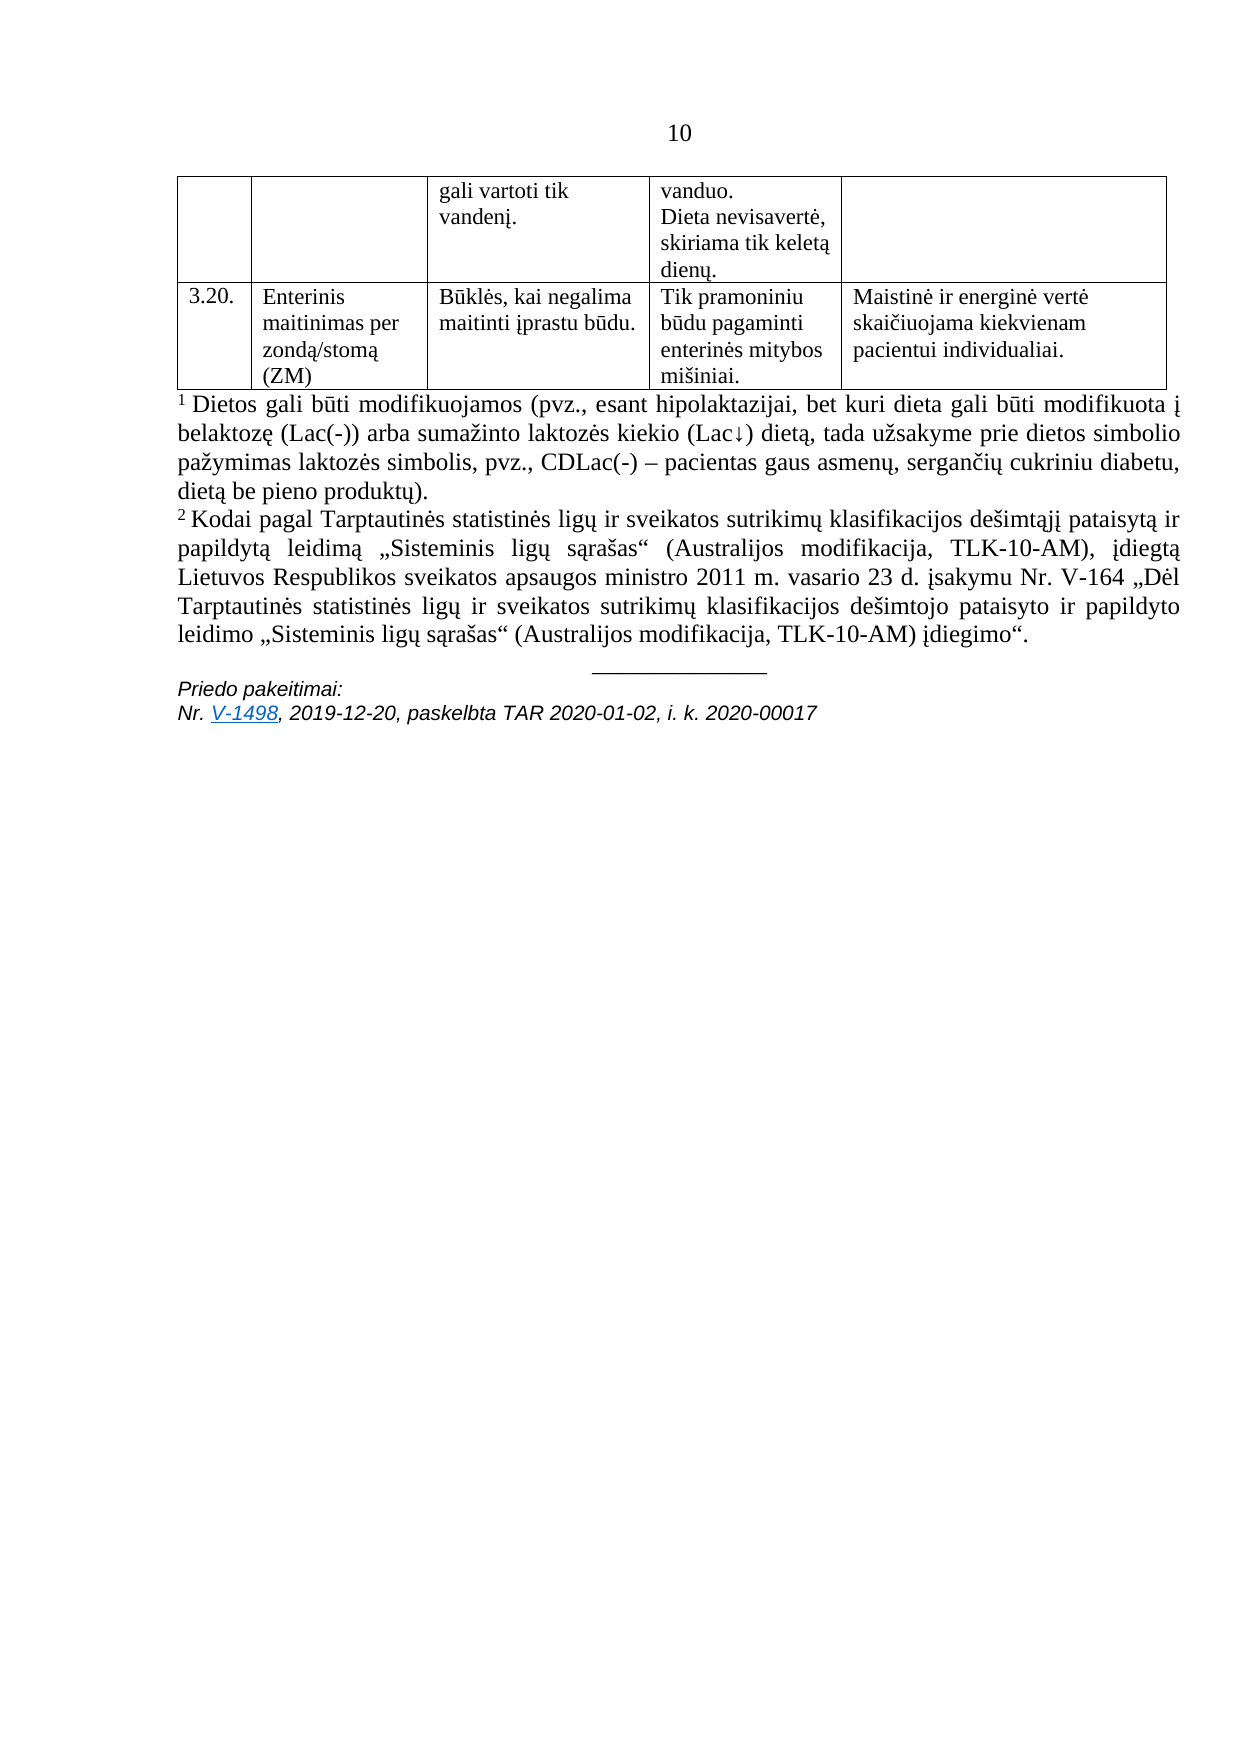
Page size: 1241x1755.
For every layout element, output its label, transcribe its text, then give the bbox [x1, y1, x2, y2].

text ______________ [177, 648, 1181, 677]
text Nr. V-1498, 2019-12-20, paskelbta TAR 2020-01-02, i. k. 2020-00017 [177, 701, 1181, 725]
table_cell Enterinis maitinimas per zondą/stomą (ZM) [252, 283, 427, 388]
text 1 Dietos gali būti modifikuojamos (pvz., esant hipolaktazijai, bet kuri dieta gali būti modifikuota į belaktozę (Lac(-)) arba sumažinto laktozės kiekio (Lac↓) dietą, tada užsakyme prie dietos simbolio pažymimas laktozės simbolis, pvz., CDLac(-) – pacientas gaus asmenų, sergančių cukriniu diabetu, dietą be pieno produktų). [177, 389, 1181, 504]
table_cell gali vartoti tik vandenį. [428, 177, 649, 282]
table_cell [252, 177, 427, 282]
table_cell 3.20. [178, 283, 251, 388]
table_cell vanduo. Dieta nevisavertė, skiriama tik keletą dienų. [650, 177, 841, 282]
text 2 Kodai pagal Tarptautinės statistinės ligų ir sveikatos sutrikimų klasifikacijos dešimtąjį pataisytą ir papildytą leidimą „Sisteminis ligų sąrašas“ (Australijos modifikacija, TLK-10-AM), įdiegtą Lietuvos Respublikos sveikatos apsaugos ministro 2011 m. vasario 23 d. įsakymu Nr. V-164 „Dėl Tarptautinės statistinės ligų ir sveikatos sutrikimų klasifikacijos dešimtojo pataisyto ir papildyto leidimo „Sisteminis ligų sąrašas“ (Australijos modifikacija, TLK-10-AM) įdiegimo“. [177, 504, 1181, 648]
table_cell Maistinė ir energinė vertė skaičiuojama kiekvienam pacientui individualiai. [842, 283, 1166, 388]
text Priedo pakeitimai: [177, 677, 1181, 701]
table_cell Tik pramoniniu būdu pagaminti enterinės mitybos mišiniai. [650, 283, 841, 388]
table_cell Būklės, kai negalima maitinti įprastu būdu. [428, 283, 649, 388]
table_cell [178, 177, 251, 282]
table_cell [842, 177, 1166, 282]
